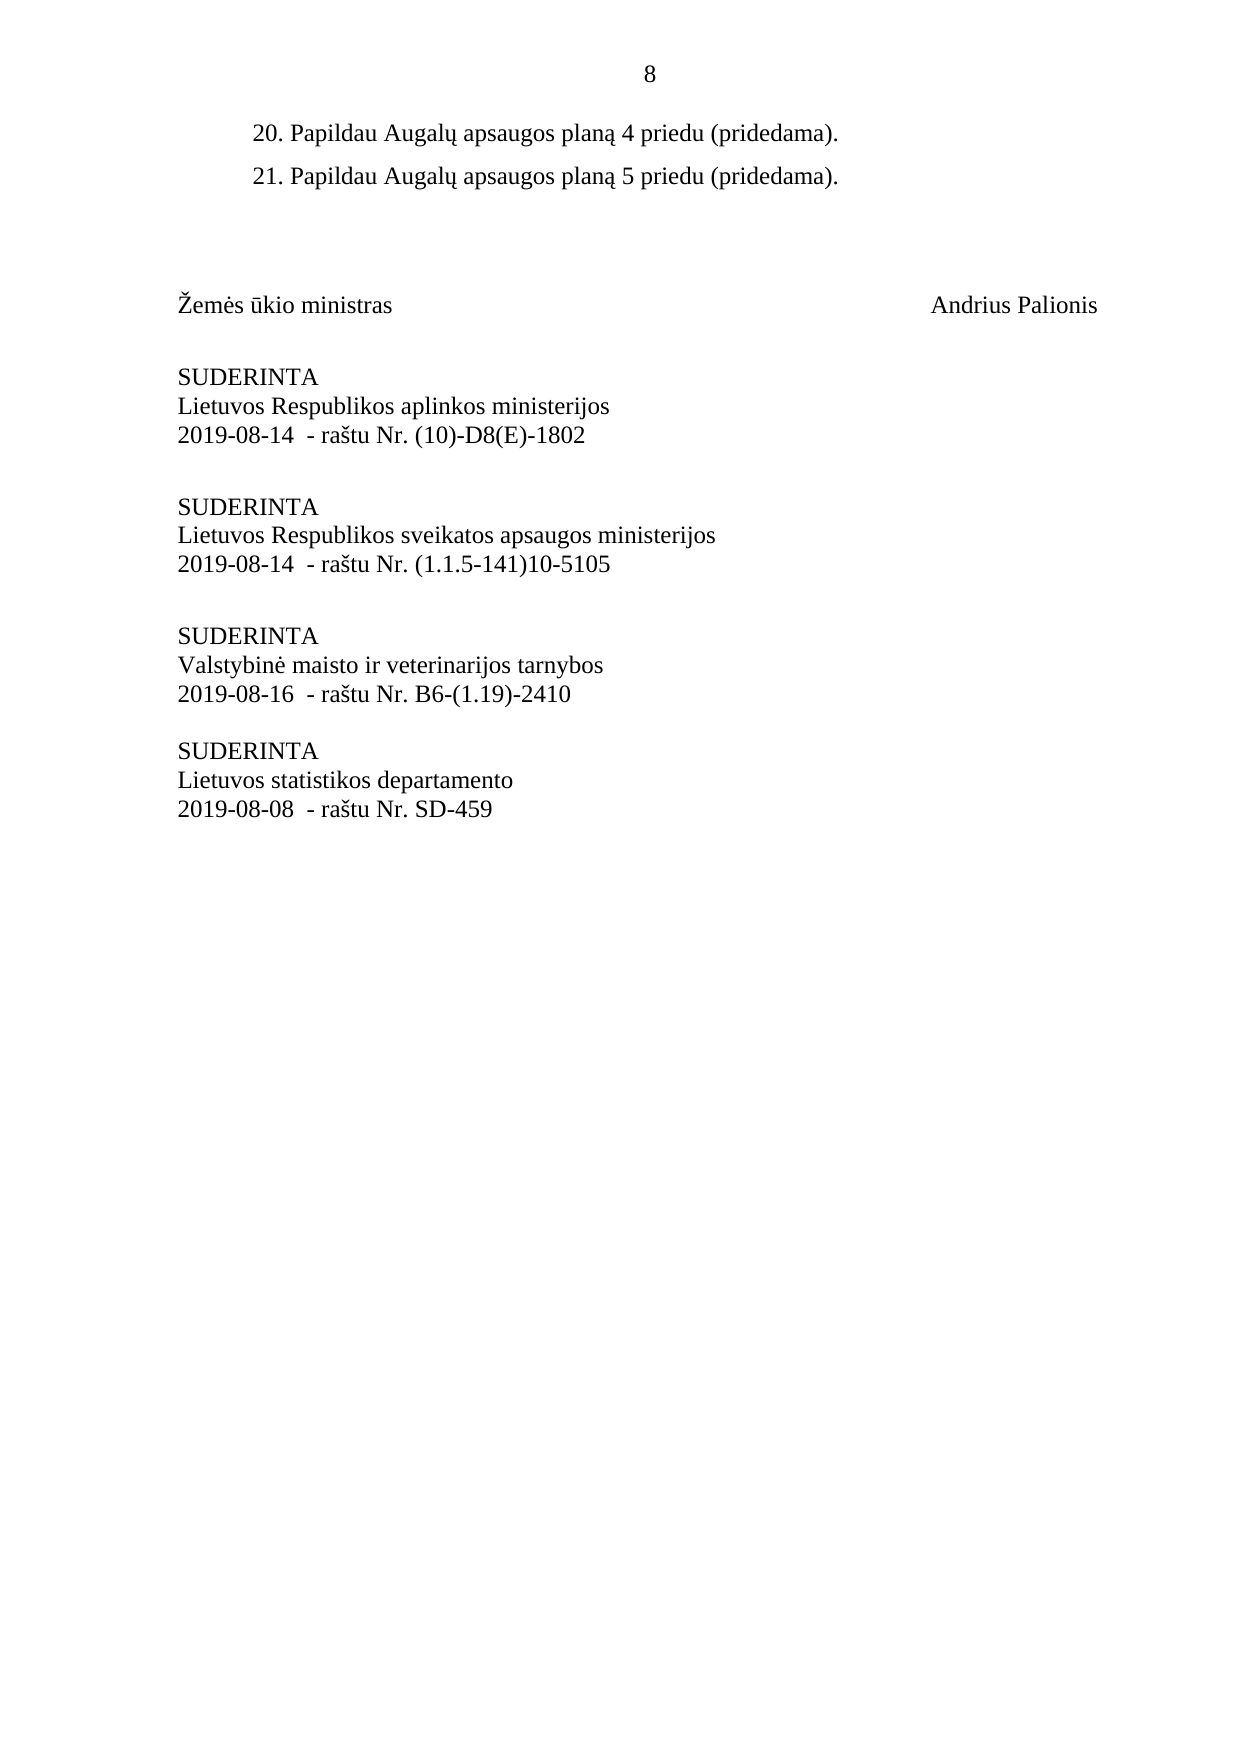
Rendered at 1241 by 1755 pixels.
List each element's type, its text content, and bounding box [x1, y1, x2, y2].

text Žemės ūkio ministras Andrius Palionis [177, 291, 1122, 319]
text 2019-08-16 - raštu Nr. B6-(1.19)-2410 [177, 679, 1122, 707]
text Lietuvos Respublikos sveikatos apsaugos ministerijos [177, 521, 1122, 549]
text 2019-08-14 - raštu Nr. (1.1.5-141)10-5105 [177, 549, 1122, 578]
text 21. Papildau Augalų apsaugos planą 5 priedu (pridedama). [177, 161, 1122, 190]
text SUDERINTA [177, 736, 1122, 765]
text SUDERINTA [177, 492, 1122, 521]
text SUDERINTA [177, 621, 1122, 650]
text 20. Papildau Augalų apsaugos planą 4 priedu (pridedama). [177, 118, 1122, 147]
text 2019-08-08 - raštu Nr. SD-459 [177, 794, 1122, 822]
text SUDERINTA Lietuvos Respublikos aplinkos ministerijos [177, 362, 1122, 420]
text Valstybinė maisto ir veterinarijos tarnybos [177, 650, 1122, 679]
text 2019-08-14 - raštu Nr. (10)-D8(E)-1802 [177, 420, 1122, 449]
text Lietuvos statistikos departamento [177, 765, 1122, 794]
